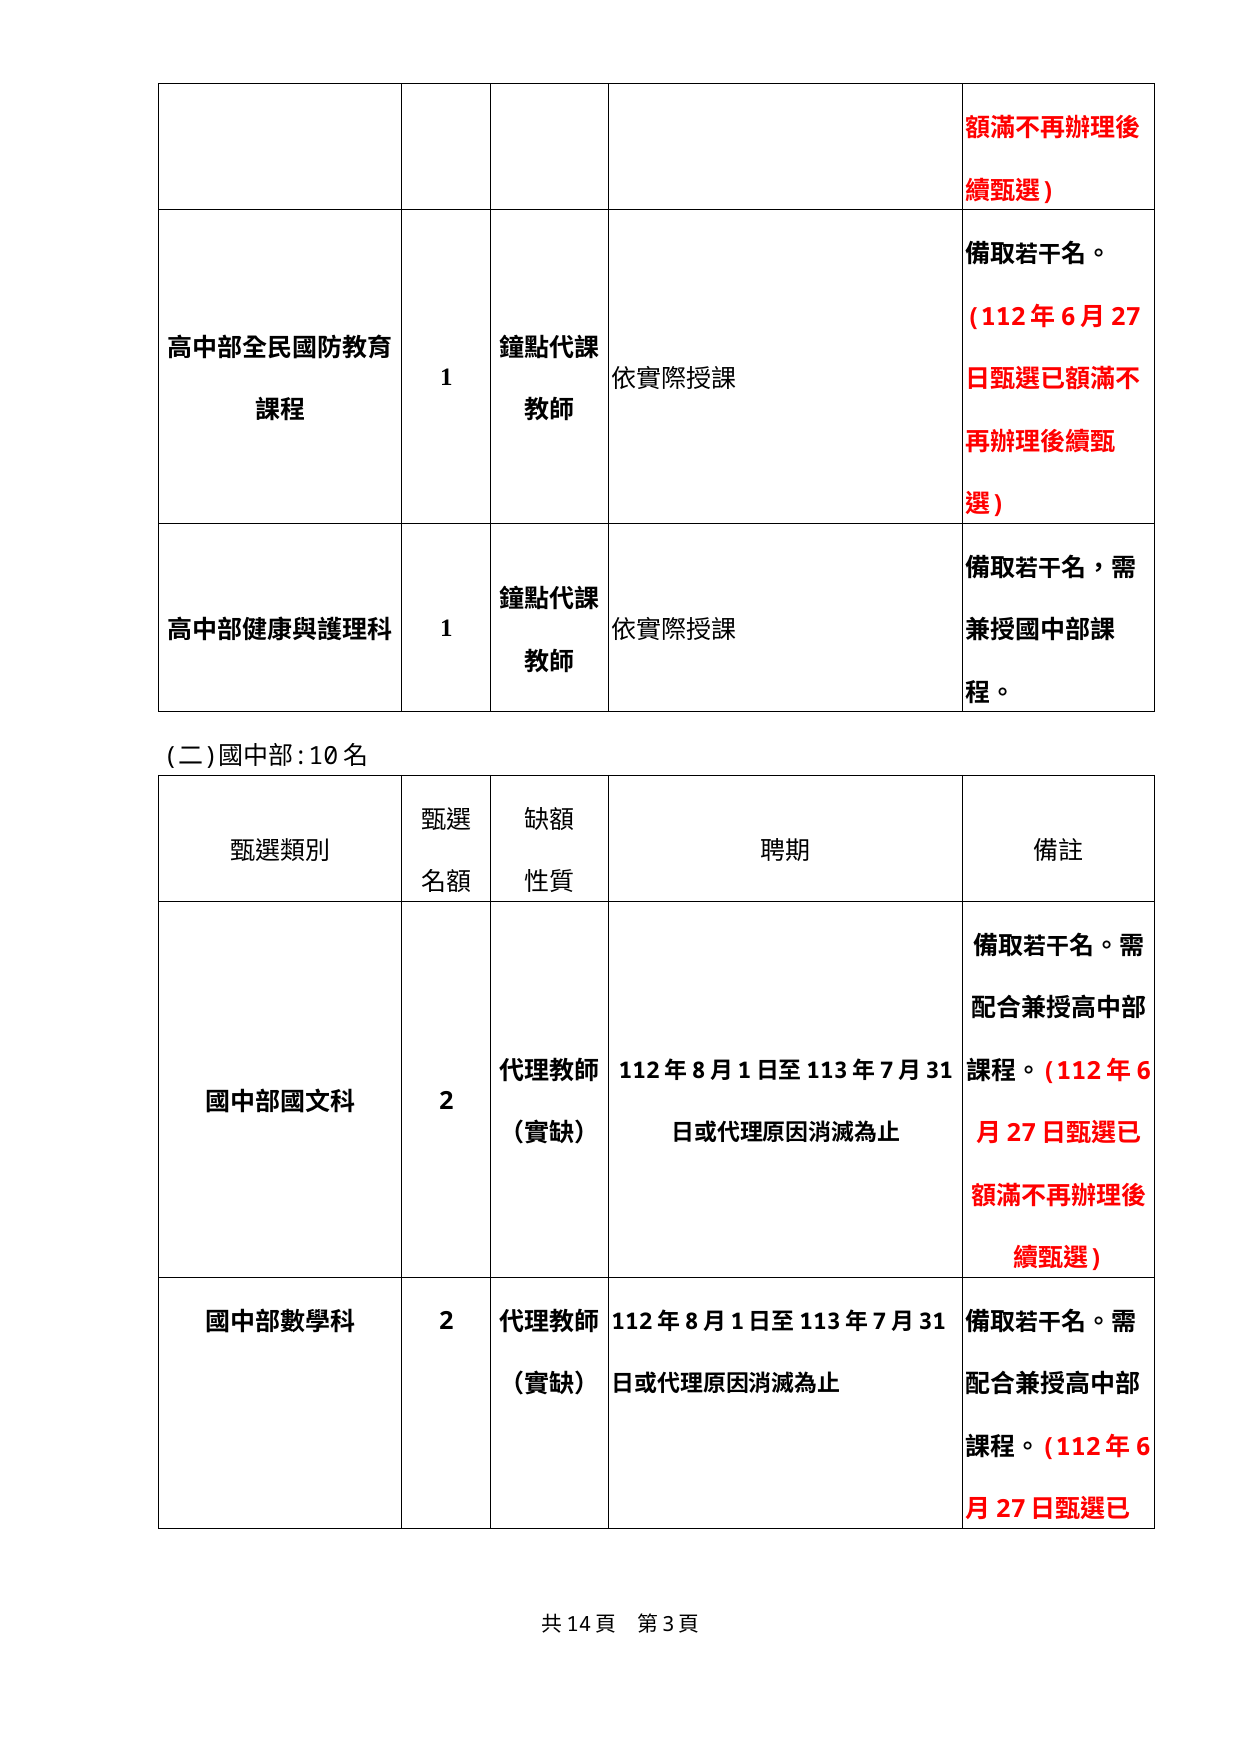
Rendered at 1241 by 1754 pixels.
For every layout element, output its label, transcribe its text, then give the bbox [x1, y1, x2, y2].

table_cell 2 [402, 902, 490, 1277]
table_header 甄選 名額 [402, 776, 490, 901]
table_cell [402, 84, 490, 209]
table_cell 1 [402, 210, 490, 523]
table_header 甄選類別 [159, 776, 401, 901]
table_header 備註 [963, 776, 1154, 901]
table_header 聘期 [609, 776, 962, 901]
table_cell 額滿不再辦理後續甄選) [963, 84, 1154, 209]
table_cell 依實際授課 [609, 210, 962, 523]
table_cell 備取若干名。(112年6月27日甄選已額滿不再辦理後續甄選) [963, 210, 1154, 523]
table_cell 2 [402, 1278, 490, 1528]
table_cell 112年8月1日至113年7月31日或代理原因消滅為止 [609, 1278, 962, 1528]
table_cell [609, 84, 962, 209]
table_cell 鐘點代課教師 [491, 524, 608, 711]
table_cell 備取若干名。需配合兼授高中部課程。(112年6月27日甄選已額滿不再辦理後續甄選) [963, 902, 1154, 1277]
table_cell 代理教師 （實缺） [491, 1278, 608, 1528]
table_cell [491, 84, 608, 209]
table_cell 國中部國文科 [159, 902, 401, 1277]
table_cell 高中部健康與護理科 [159, 524, 401, 711]
table_cell 備取若干名，需兼授國中部課程。 [963, 524, 1154, 711]
table_cell 國中部數學科 [159, 1278, 401, 1528]
table_cell 備取若干名。需配合兼授高中部課程。(112年6月27日甄選已 [963, 1278, 1154, 1528]
table_cell 1 [402, 524, 490, 711]
table_cell 代理教師 （實缺） [491, 902, 608, 1277]
table_cell 高中部全民國防教育課程 [159, 210, 401, 523]
table_cell 依實際授課 [609, 524, 962, 711]
table_cell 112年8月1日至113年7月31日或代理原因消滅為止 [609, 902, 962, 1277]
table_cell 鐘點代課教師 [491, 210, 608, 523]
table_header 缺額 性質 [491, 776, 608, 901]
table_cell [159, 84, 401, 209]
text (二)國中部:10名 [118, 712, 1122, 775]
